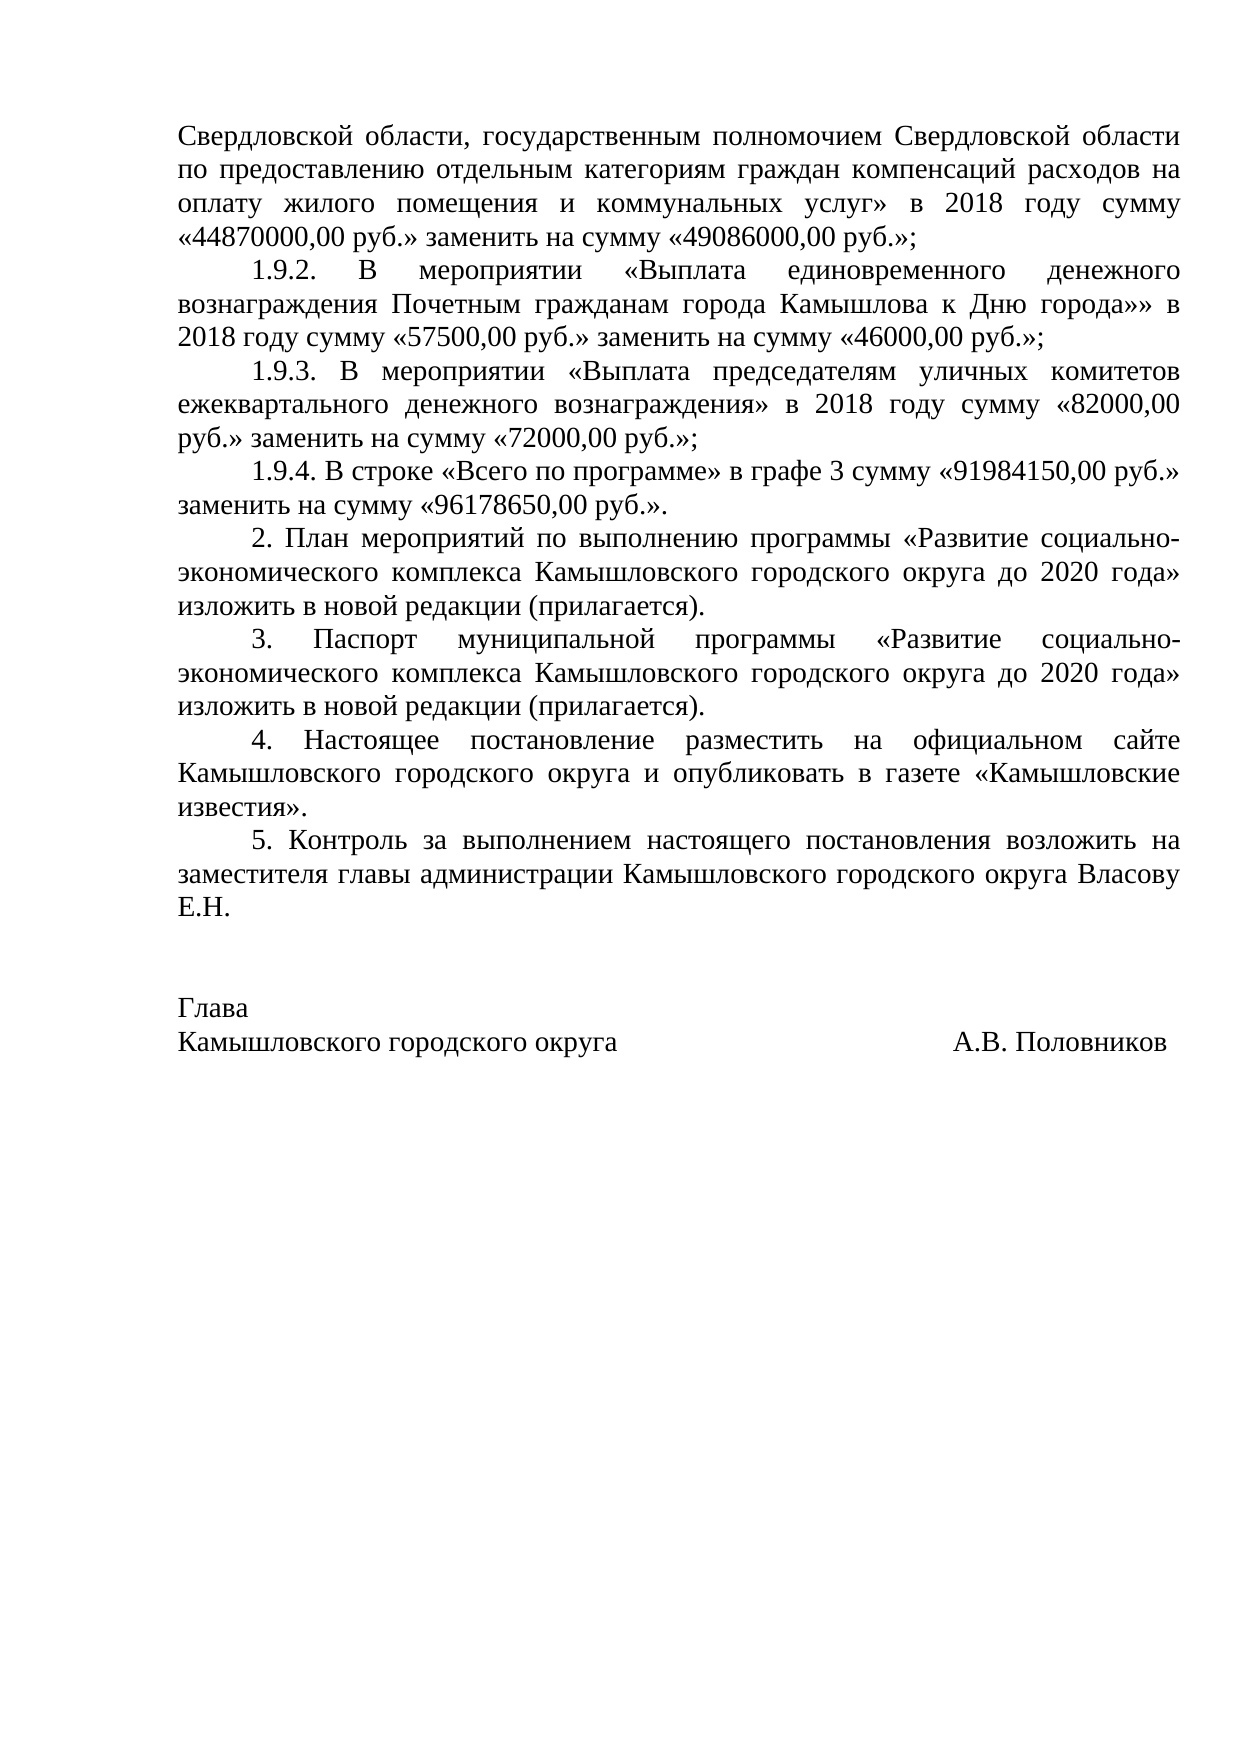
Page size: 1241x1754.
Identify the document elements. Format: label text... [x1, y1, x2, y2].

text 1.9.3. В мероприятии «Выплата председателям уличных комитетов ежеквартального денежного вознаграждения» в 2018 году сумму «82000,00 руб.» заменить на сумму «72000,00 руб.»; [177, 353, 1181, 453]
title 5. Контроль за выполнением настоящего постановления возложить на заместителя главы администрации Камышловского городского округа Власову Е.Н. [177, 822, 1181, 923]
text Свердловской области, государственным полномочием Свердловской области по предоставлению отдельным категориям граждан компенсаций расходов на оплату жилого помещения и коммунальных услуг» в 2018 году сумму «44870000,00 руб.» заменить на сумму «49086000,00 руб.»; [177, 118, 1181, 252]
title 2. План мероприятий по выполнению программы «Развитие социально-экономического комплекса Камышловского городского округа до 2020 года» изложить в новой редакции (прилагается). [177, 521, 1181, 621]
title 1.9.4. В строке «Всего по программе» в графе 3 сумму «91984150,00 руб.» заменить на сумму «96178650,00 руб.». [177, 453, 1181, 521]
title 4. Настоящее постановление разместить на официальном сайте Камышловского городского округа и опубликовать в газете «Камышловские известия». [177, 722, 1181, 822]
title Камышловского городского округа А.В. Половников [177, 1024, 1181, 1057]
text 3. Паспорт муниципальной программы «Развитие социально-экономического комплекса Камышловского городского округа до 2020 года» изложить в новой редакции (прилагается). [177, 621, 1181, 722]
title Глава [177, 990, 1181, 1024]
text 1.9.2. В мероприятии «Выплата единовременного денежного вознаграждения Почетным гражданам города Камышлова к Дню города»» в 2018 году сумму «57500,00 руб.» заменить на сумму «46000,00 руб.»; [177, 252, 1181, 353]
